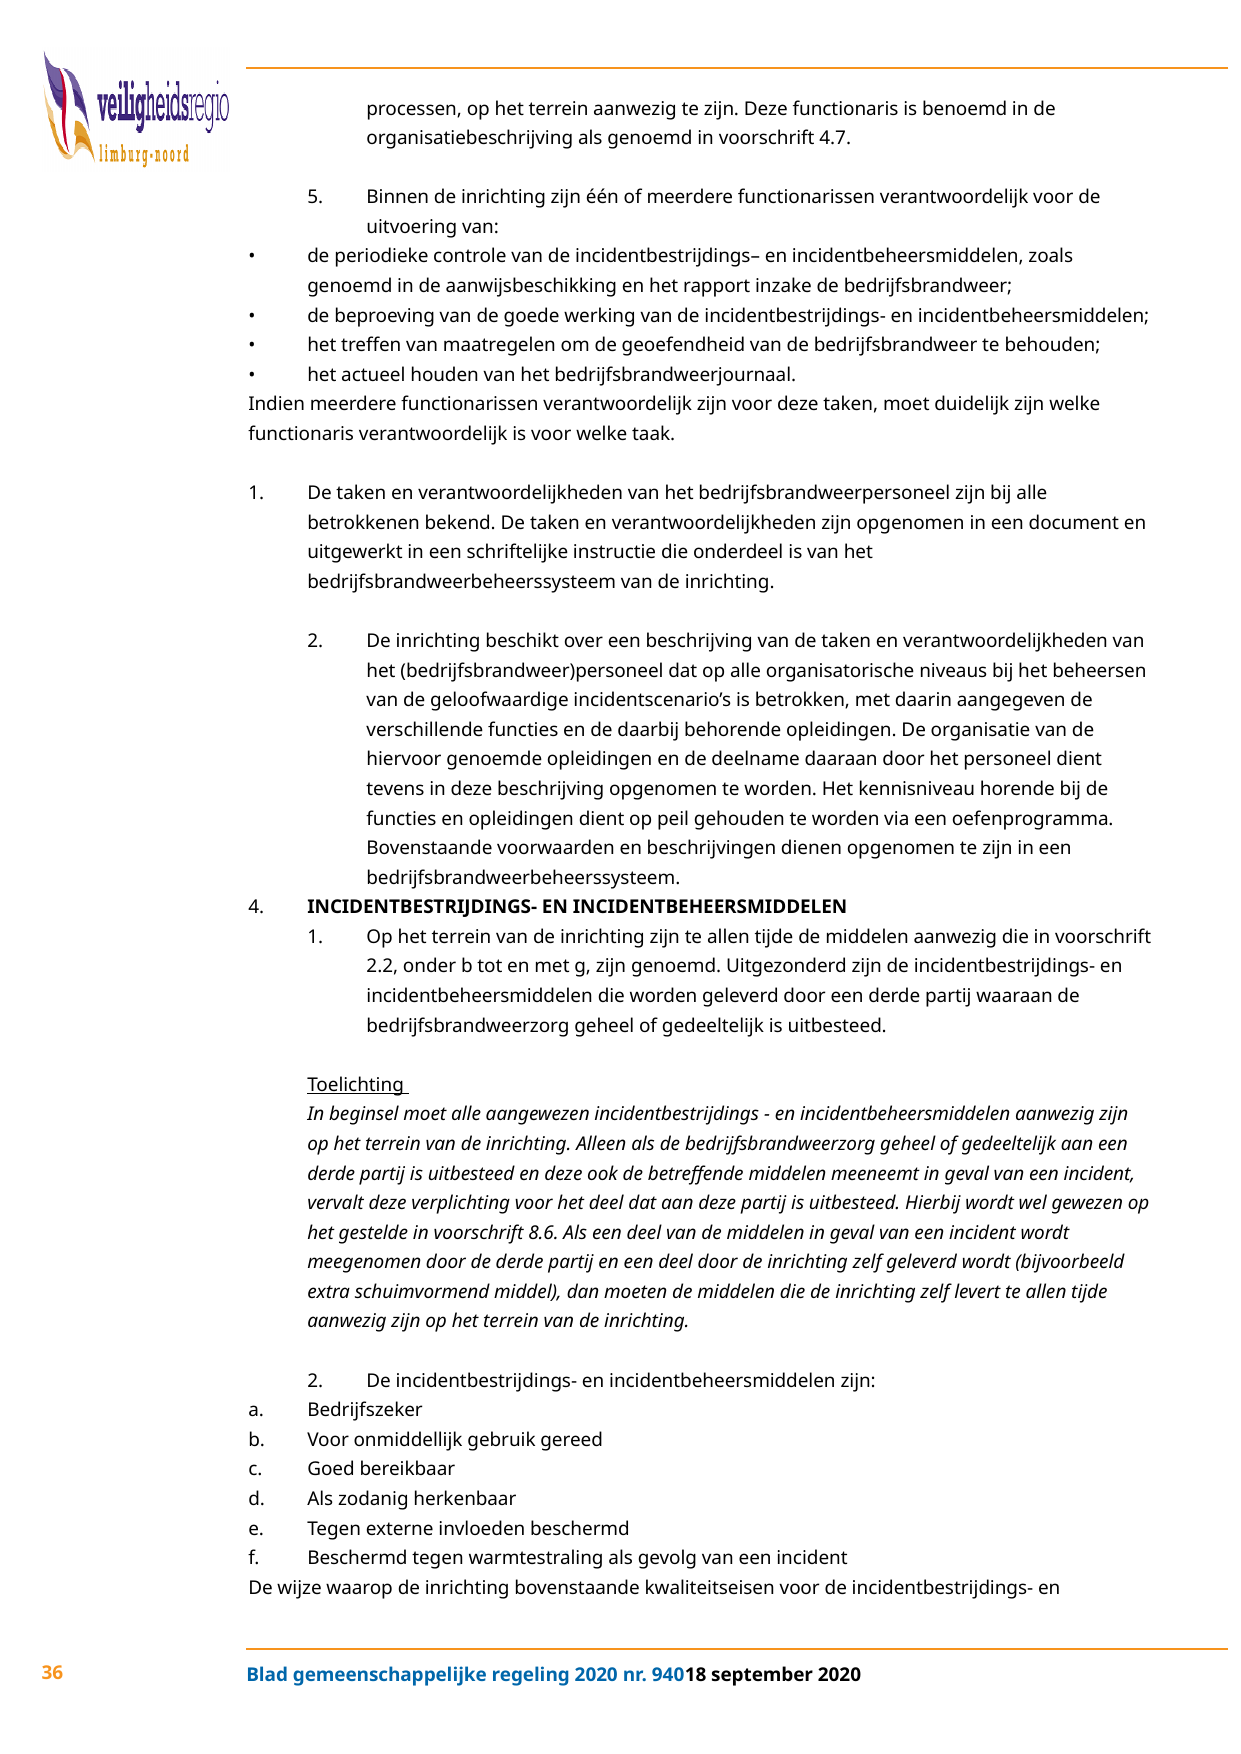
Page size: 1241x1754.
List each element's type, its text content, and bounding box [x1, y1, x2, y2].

list De taken en verantwoordelijkheden van het bedrijfsbrandweerpersoneel zijn bij alle betrokkenen bekend. De taken en verantwoordelijkheden zijn opgenomen in een document en uitgewerkt in een schriftelijke instructie die onderdeel is van het bedrijfsbrandweerbeheerssysteem van de inrichting. [248, 479, 1152, 594]
list Toelichting [248, 1071, 1152, 1097]
text Indien meerdere functionarissen verantwoordelijk zijn voor deze taken, moet duidelijk zijn welke functionaris verantwoordelijk is voor welke taak. [248, 391, 1152, 446]
list processen, op het terrein aanwezig te zijn. Deze functionaris is benoemd in de organisatiebeschrijving als genoemd in voorschrift 4.7. [307, 95, 1152, 150]
picture [41, 47, 231, 172]
list Beschermd tegen warmtestraling als gevolg van een incident [248, 1544, 1152, 1570]
list Op het terrein van de inrichting zijn te allen tijde de middelen aanwezig die in voorschrift 2.2, onder b tot en met g, zijn genoemd. Uitgezonderd zijn de incidentbestrijdings- en incidentbeheersmiddelen die worden geleverd door een derde partij waaraan de bedrijfsbrandweerzorg geheel of gedeeltelijk is uitbesteed. [307, 923, 1152, 1038]
list In beginsel moet alle aangewezen incidentbestrijdings - en incidentbeheersmiddelen aanwezig zijn op het terrein van de inrichting. Alleen als de bedrijfsbrandweerzorg geheel of gedeeltelijk aan een derde partij is uitbesteed en deze ook de betreffende middelen meeneemt in geval van een incident, vervalt deze verplichting voor het deel dat aan deze partij is uitbesteed. Hierbij wordt wel gewezen op het gestelde in voorschrift 8.6. Als een deel van de middelen in geval van een incident wordt meegenomen door de derde partij en een deel door de inrichting zelf geleverd wordt (bijvoorbeeld extra schuimvormend middel), dan moeten de middelen die de inrichting zelf levert te allen tijde aanwezig zijn op het terrein van de inrichting. [248, 1101, 1152, 1333]
list De inrichting beschikt over een beschrijving van de taken en verantwoordelijkheden van het (bedrijfsbrandweer)personeel dat op alle organisatorische niveaus bij het beheersen van de geloofwaardige incidentscenario’s is betrokken, met daarin aangegeven de verschillende functies en de daarbij behorende opleidingen. De organisatie van de hiervoor genoemde opleidingen en de deelname daaraan door het personeel dient tevens in deze beschrijving opgenomen te worden. Het kennisniveau horende bij de functies en opleidingen dient op peil gehouden te worden via een oefenprogramma. Bovenstaande voorwaarden en beschrijvingen dienen opgenomen te zijn in een bedrijfsbrandweerbeheerssysteem. [307, 627, 1152, 890]
list het actueel houden van het bedrijfsbrandweerjournaal. [248, 361, 1152, 387]
list Tegen externe invloeden beschermd [248, 1515, 1152, 1541]
list het treffen van maatregelen om de geoefendheid van de bedrijfsbrandweer te behouden; [248, 331, 1152, 357]
list Bedrijfszeker [248, 1396, 1152, 1422]
text De wijze waarop de inrichting bovenstaande kwaliteitseisen voor de incidentbestrijdings- en [248, 1574, 1152, 1600]
list de periodieke controle van de incidentbestrijdings– en incidentbeheersmiddelen, zoals genoemd in de aanwijsbeschikking en het rapport inzake de bedrijfsbrandweer; [248, 243, 1152, 298]
list Goed bereikbaar [248, 1456, 1152, 1481]
list De incidentbestrijdings- en incidentbeheersmiddelen zijn: [307, 1367, 1152, 1393]
list INCIDENTBESTRIJDINGS- EN INCIDENTBEHEERSMIDDELEN [248, 893, 1152, 919]
list Binnen de inrichting zijn één of meerdere functionarissen verantwoordelijk voor de uitvoering van: [307, 183, 1152, 239]
list Voor onmiddellijk gebruik gereed [248, 1426, 1152, 1452]
list de beproeving van de goede werking van de incidentbestrijdings- en incidentbeheersmiddelen; [248, 302, 1152, 328]
list Als zodanig herkenbaar [248, 1485, 1152, 1511]
